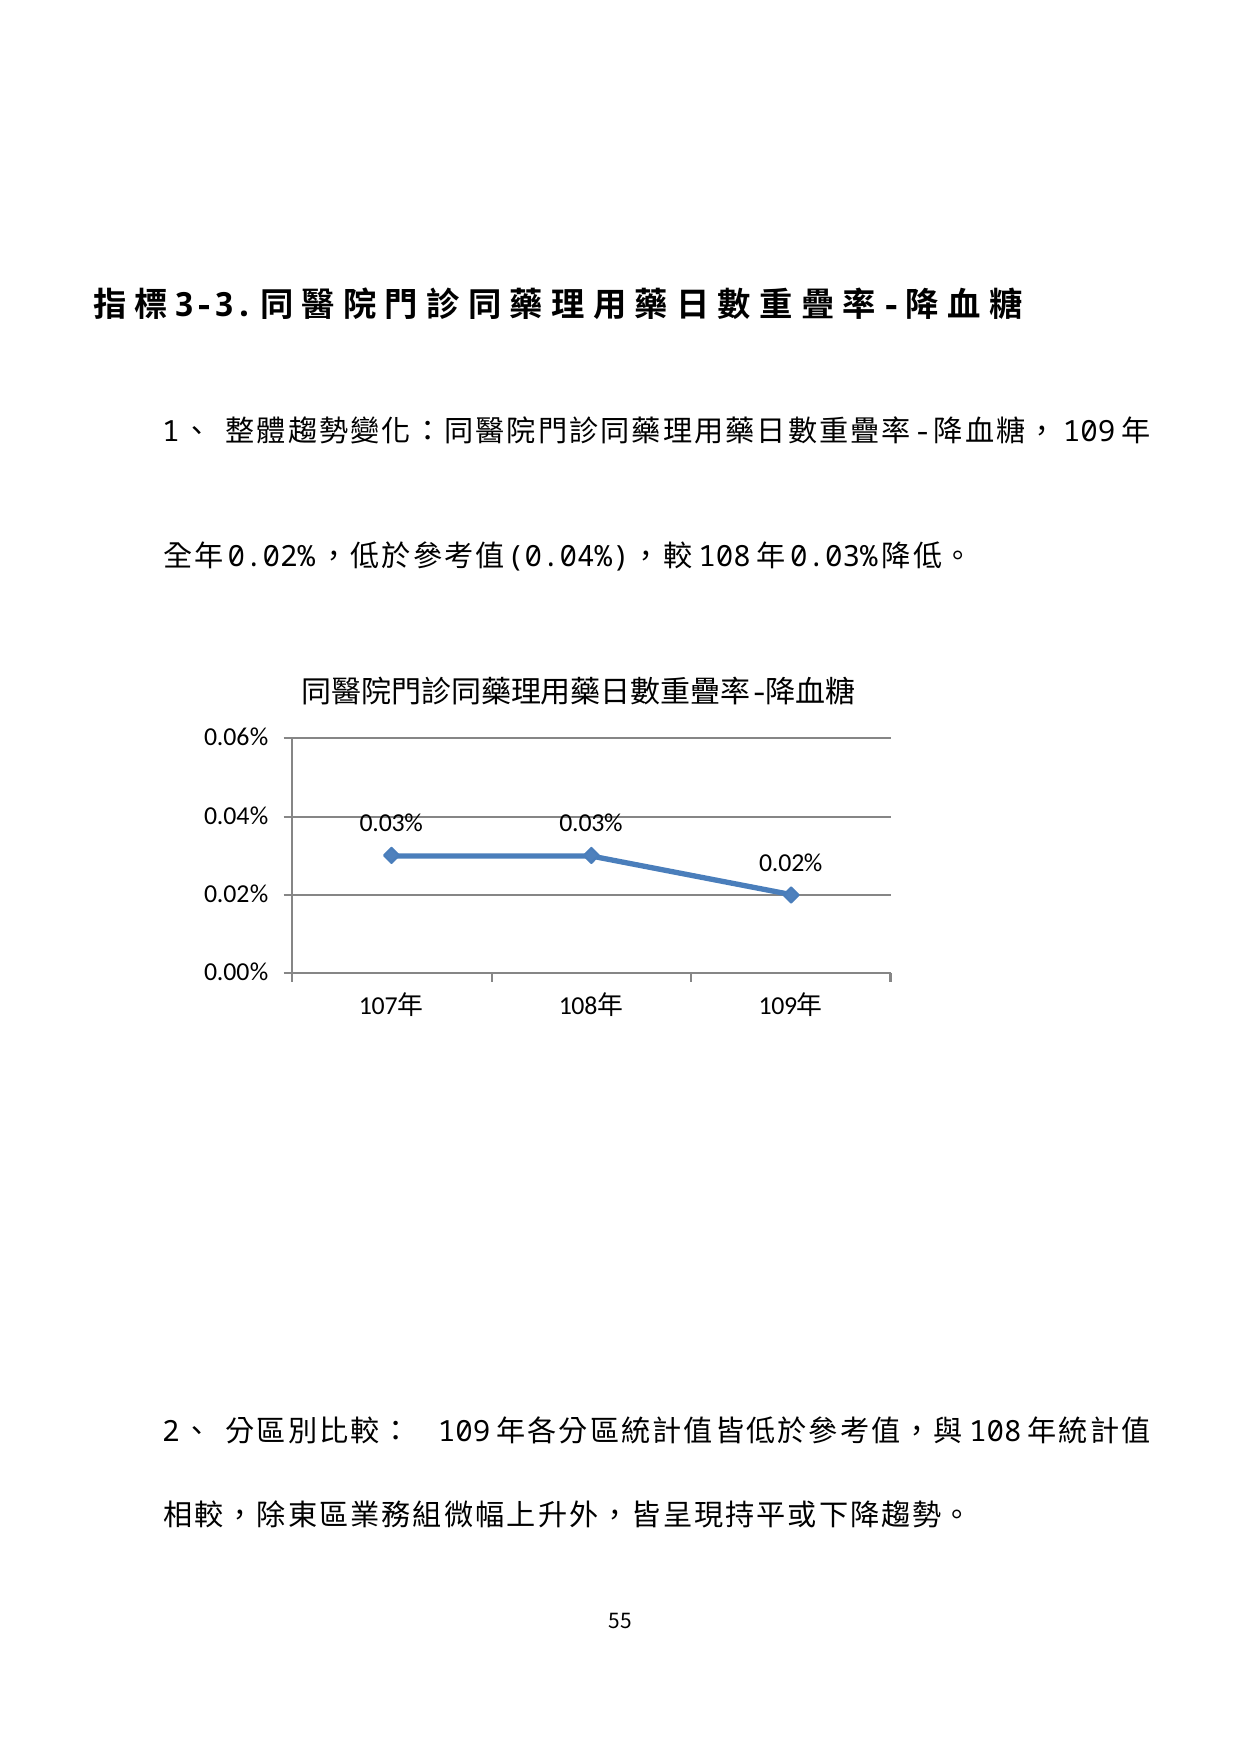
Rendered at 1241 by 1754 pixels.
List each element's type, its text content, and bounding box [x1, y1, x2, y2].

list 分區別比較： 109年各分區統計值皆低於參考值，與108年統計值相較，除東區業務組微幅上升外，皆呈現持平或下降趨勢。 [156, 1346, 1151, 1533]
subtitle 指標3-3.同醫院門診同藥理用藥日數重疊率-降血糖 [89, 221, 1149, 346]
list 整體趨勢變化：同醫院門診同藥理用藥日數重疊率-降血糖，109年全年0.02%，低於參考值(0.04%)，較108年0.03%降低。 [156, 346, 1151, 596]
